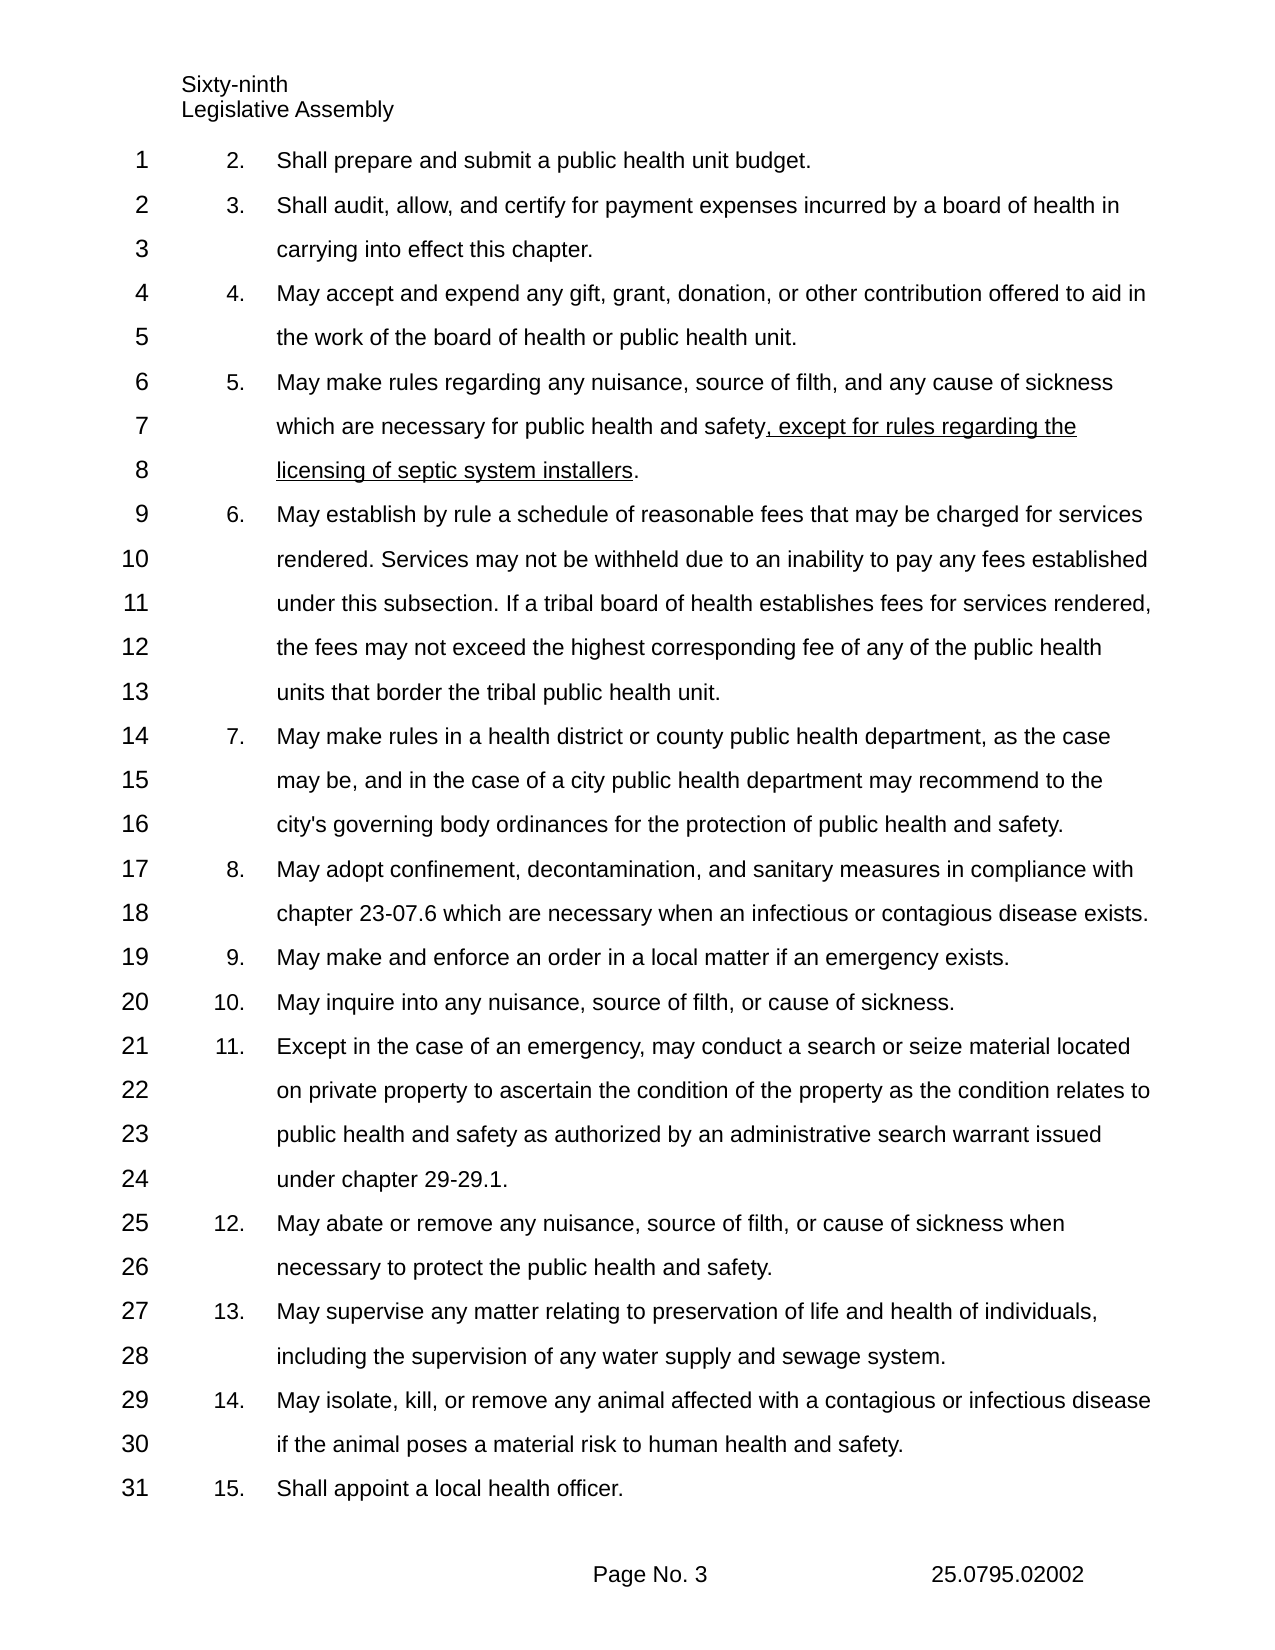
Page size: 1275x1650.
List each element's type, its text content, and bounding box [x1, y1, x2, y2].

text 8. May adopt confinement, decontamination, and sanitary measures in compliance with chapter 23‑07.6 which are necessary when an infectious or contagious disease exists. [181, 842, 1154, 930]
text 2. Shall prepare and submit a public health unit budget. [181, 133, 1154, 178]
text 14. May isolate, kill, or remove any animal affected with a contagious or infectious disease if the animal poses a material risk to human health and safety. [181, 1373, 1154, 1461]
text 4. May accept and expend any gift, grant, donation, or other contribution offered to aid in the work of the board of health or public health unit. [181, 266, 1154, 355]
text 5. May make rules regarding any nuisance, source of filth, and any cause of sickness which are necessary for public health and safety, except for rules regarding the licensing of septic system installers. [181, 355, 1154, 487]
text 15. Shall appoint a local health officer. [181, 1461, 1154, 1506]
text 6. May establish by rule a schedule of reasonable fees that may be charged for services rendered. Services may not be withheld due to an inability to pay any fees established under this subsection. If a tribal board of health establishes fees for services rendered, the fees may not exceed the highest corresponding fee of any of the public health units that border the tribal public health unit. [181, 487, 1154, 709]
text 9. May make and enforce an order in a local matter if an emergency exists. [181, 930, 1154, 974]
text 12. May abate or remove any nuisance, source of filth, or cause of sickness when necessary to protect the public health and safety. [181, 1196, 1154, 1284]
text 13. May supervise any matter relating to preservation of life and health of individuals, including the supervision of any water supply and sewage system. [181, 1284, 1154, 1373]
text 10. May inquire into any nuisance, source of filth, or cause of sickness. [181, 974, 1154, 1019]
text 11. Except in the case of an emergency, may conduct a search or seize material located on private property to ascertain the condition of the property as the condition relates to public health and safety as authorized by an administrative search warrant issued under chapter 29‑29.1. [181, 1019, 1154, 1196]
text 7. May make rules in a health district or county public health department, as the case may be, and in the case of a city public health department may recommend to the city's governing body ordinances for the protection of public health and safety. [181, 709, 1154, 842]
text 3. Shall audit, allow, and certify for payment expenses incurred by a board of health in carrying into effect this chapter. [181, 178, 1154, 266]
